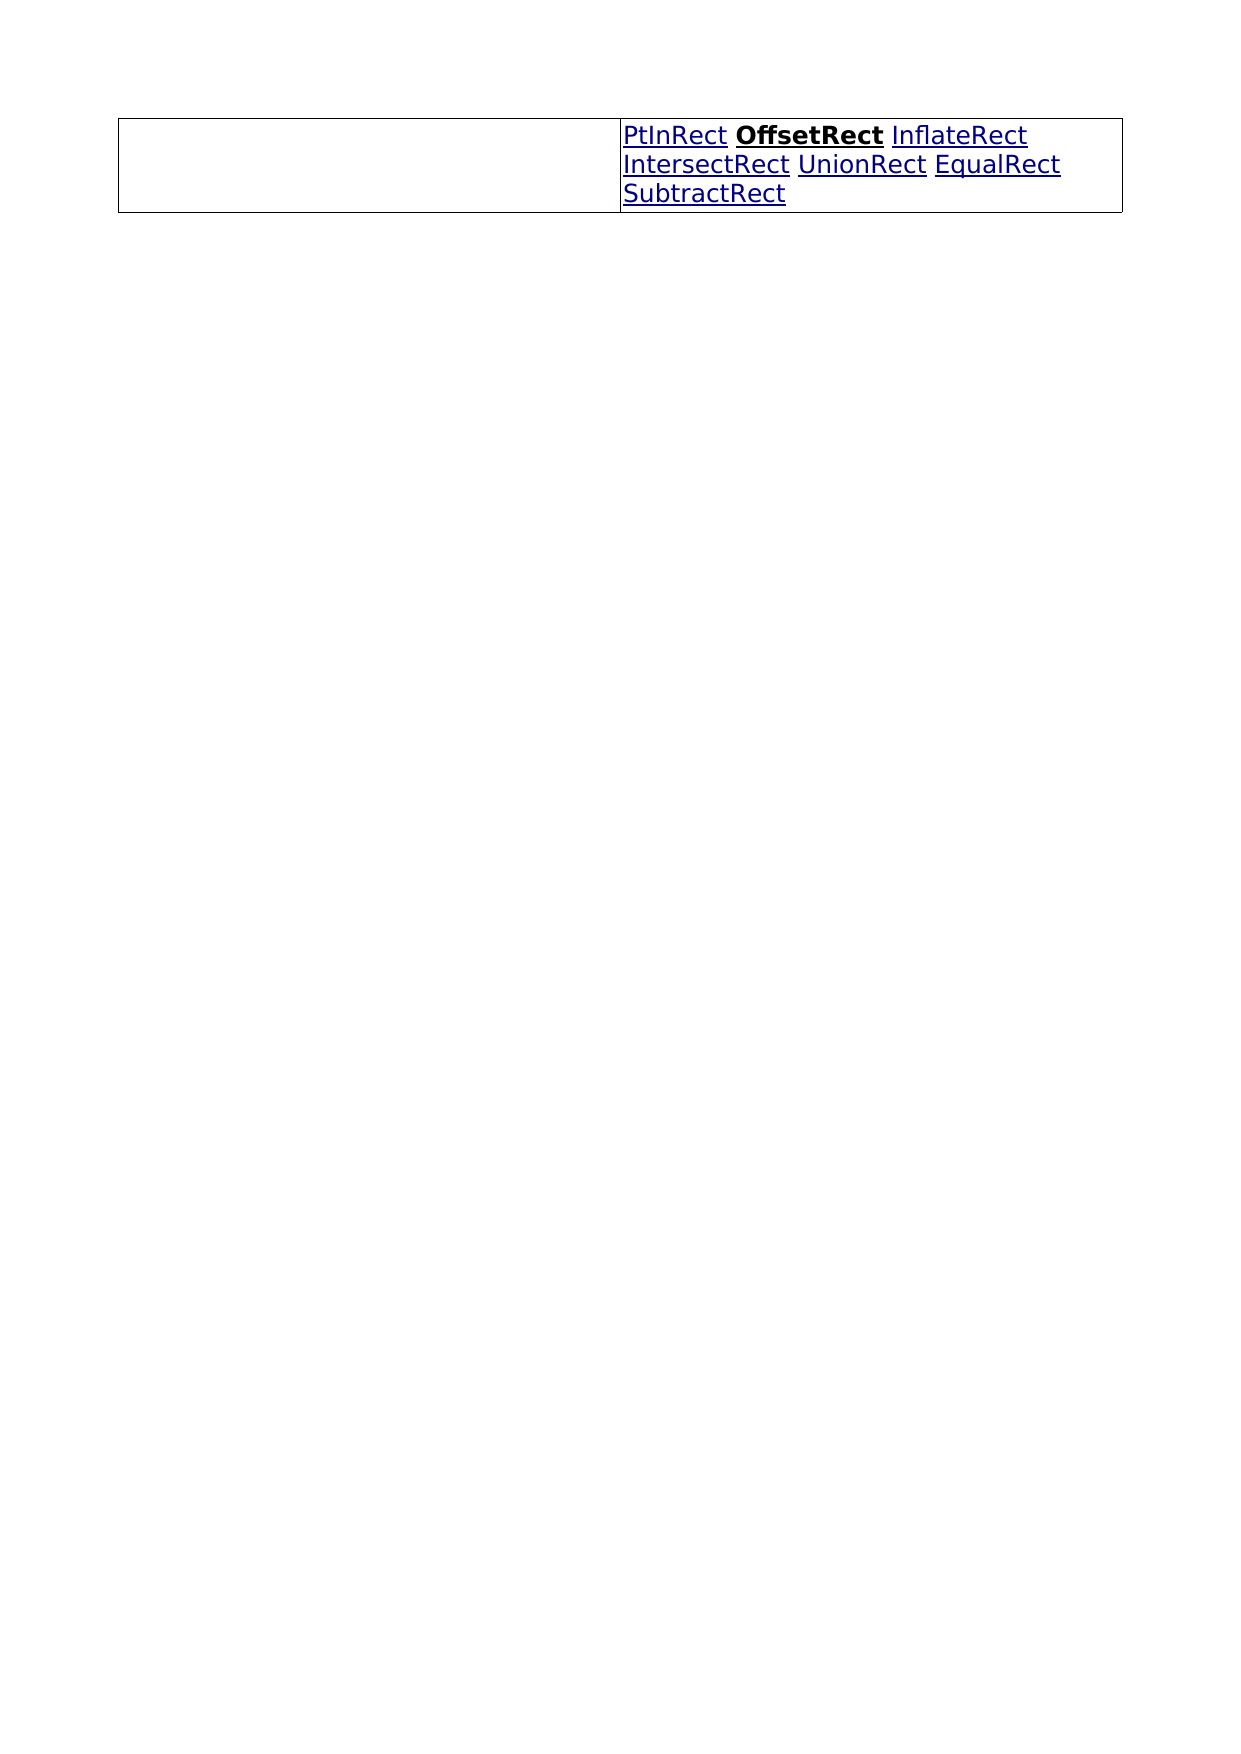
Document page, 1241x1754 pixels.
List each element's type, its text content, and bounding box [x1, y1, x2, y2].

table_cell [119, 119, 620, 212]
table_cell PtInRect OffsetRect InflateRect IntersectRect UnionRect EqualRect SubtractRect [621, 119, 1122, 212]
